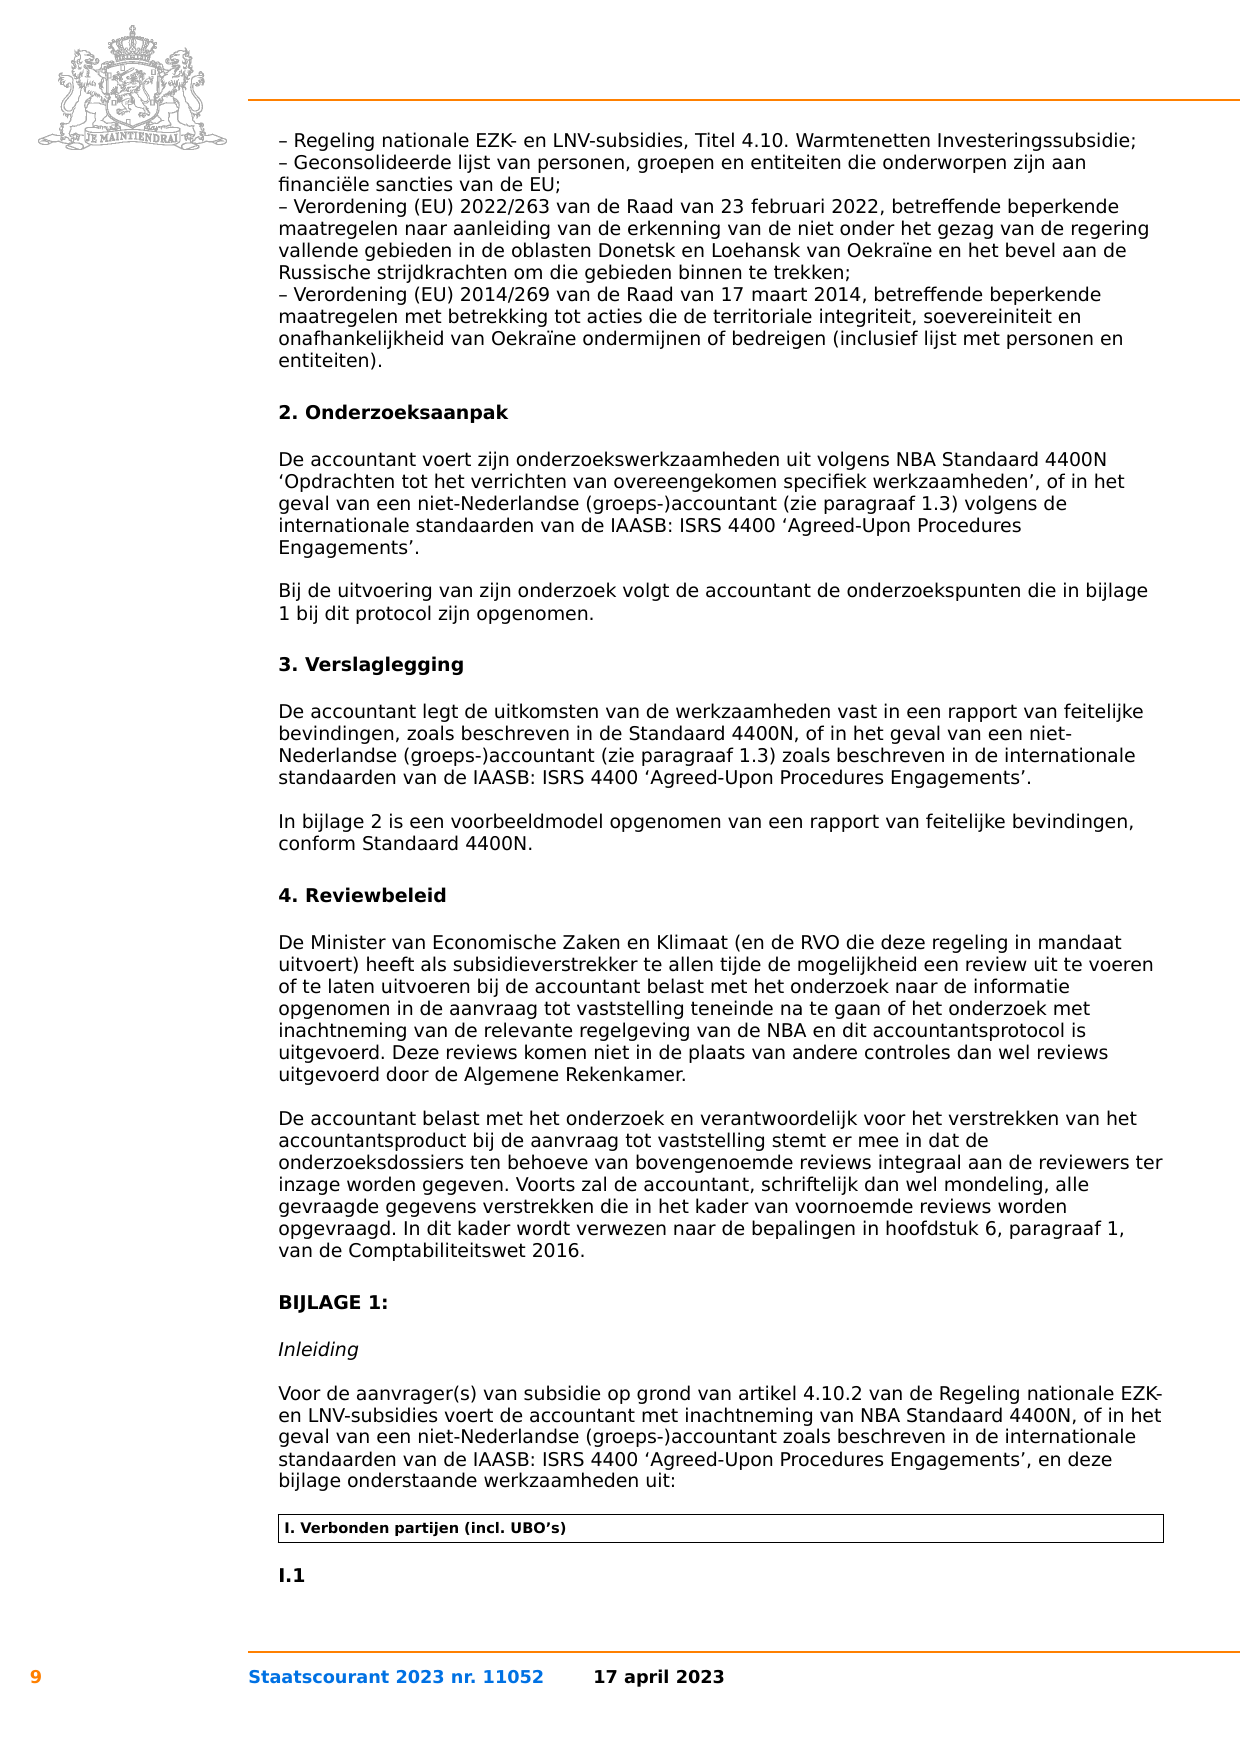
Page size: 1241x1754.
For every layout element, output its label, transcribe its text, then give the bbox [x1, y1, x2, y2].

text – Verordening (EU) 2014/269 van de Raad van 17 maart 2014, betreffende beperkende maatregelen met betrekking tot acties die de territoriale integriteit, soevereiniteit en onafhankelijkheid van Oekraïne ondermijnen of bedreigen (inclusief lijst met personen en entiteiten). [278, 284, 1163, 372]
table_header I. Verbonden partijen (incl. UBO’s) [279, 1515, 1163, 1542]
text Voor de aanvrager(s) van subsidie op grond van artikel 4.10.2 van de Regeling nationale EZK- en LNV-subsidies voert de accountant met inachtneming van NBA Standaard 4400N, of in het geval van een niet-Nederlandse (groeps-)accountant zoals beschreven in de internationale standaarden van de IAASB: ISRS 4400 ‘Agreed-Upon Procedures Engagements’, en deze bijlage onderstaande werkzaamheden uit: [278, 1382, 1163, 1492]
subtitle 3. Verslaglegging [278, 654, 1163, 676]
text De accountant legt de uitkomsten van de werkzaamheden vast in een rapport van feitelijke bevindingen, zoals beschreven in de Standaard 4400N, of in het geval van een niet-Nederlandse (groeps-)accountant (zie paragraaf 1.3) zoals beschreven in de internationale standaarden van de IAASB: ISRS 4400 ‘Agreed-Upon Procedures Engagements’. [278, 701, 1163, 789]
subtitle BIJLAGE 1: [278, 1292, 1163, 1314]
text De Minister van Economische Zaken en Klimaat (en de RVO die deze regeling in mandaat uitvoert) heeft als subsidieverstrekker te allen tijde de mogelijkheid een review uit te voeren of te laten uitvoeren bij de accountant belast met het onderzoek naar de informatie opgenomen in de aanvraag tot vaststelling teneinde na te gaan of het onderzoek met inachtneming van de relevante regelgeving van de NBA en dit accountantsprotocol is uitgevoerd. Deze reviews komen niet in de plaats van andere controles dan wel reviews uitgevoerd door de Algemene Rekenkamer. [278, 932, 1163, 1086]
text – Regeling nationale EZK- en LNV-subsidies, Titel 4.10. Warmtenetten Investeringssubsidie; [278, 130, 1163, 152]
subtitle 2. Onderzoeksaanpak [278, 402, 1163, 424]
text – Verordening (EU) 2022/263 van de Raad van 23 februari 2022, betreffende beperkende maatregelen naar aanleiding van de erkenning van de niet onder het gezag van de regering vallende gebieden in de oblasten Donetsk en Loehansk van Oekraïne en het bevel aan de Russische strijdkrachten om die gebieden binnen te trekken; [278, 196, 1163, 284]
text De accountant belast met het onderzoek en verantwoordelijk voor het verstrekken van het accountantsproduct bij de aanvraag tot vaststelling stemt er mee in dat de onderzoeksdossiers ten behoeve van bovengenoemde reviews integraal aan de reviewers ter inzage worden gegeven. Voorts zal de accountant, schriftelijk dan wel mondeling, alle gevraagde gegevens verstrekken die in het kader van voornoemde reviews worden opgevraagd. In dit kader wordt verwezen naar de bepalingen in hoofdstuk 6, paragraaf 1, van de Comptabiliteitswet 2016. [278, 1108, 1163, 1262]
text De accountant voert zijn onderzoekswerkzaamheden uit volgens NBA Standaard 4400N ‘Opdrachten tot het verrichten van overeengekomen specifiek werkzaamheden’, of in het geval van een niet-Nederlandse (groeps-)accountant (zie paragraaf 1.3) volgens de internationale standaarden van de IAASB: ISRS 4400 ‘Agreed-Upon Procedures Engagements’. [278, 449, 1163, 558]
subtitle Inleiding [278, 1339, 1163, 1361]
text Bij de uitvoering van zijn onderzoek volgt de accountant de onderzoekspunten die in bijlage 1 bij dit protocol zijn opgenomen. [278, 580, 1163, 624]
text I.1 [278, 1564, 1163, 1587]
picture [38, 25, 227, 150]
text – Geconsolideerde lijst van personen, groepen en entiteiten die onderworpen zijn aan financiële sancties van de EU; [278, 152, 1163, 196]
subtitle 4. Reviewbeleid [278, 885, 1163, 907]
text In bijlage 2 is een voorbeeldmodel opgenomen van een rapport van feitelijke bevindingen, conform Standaard 4400N. [278, 811, 1163, 855]
